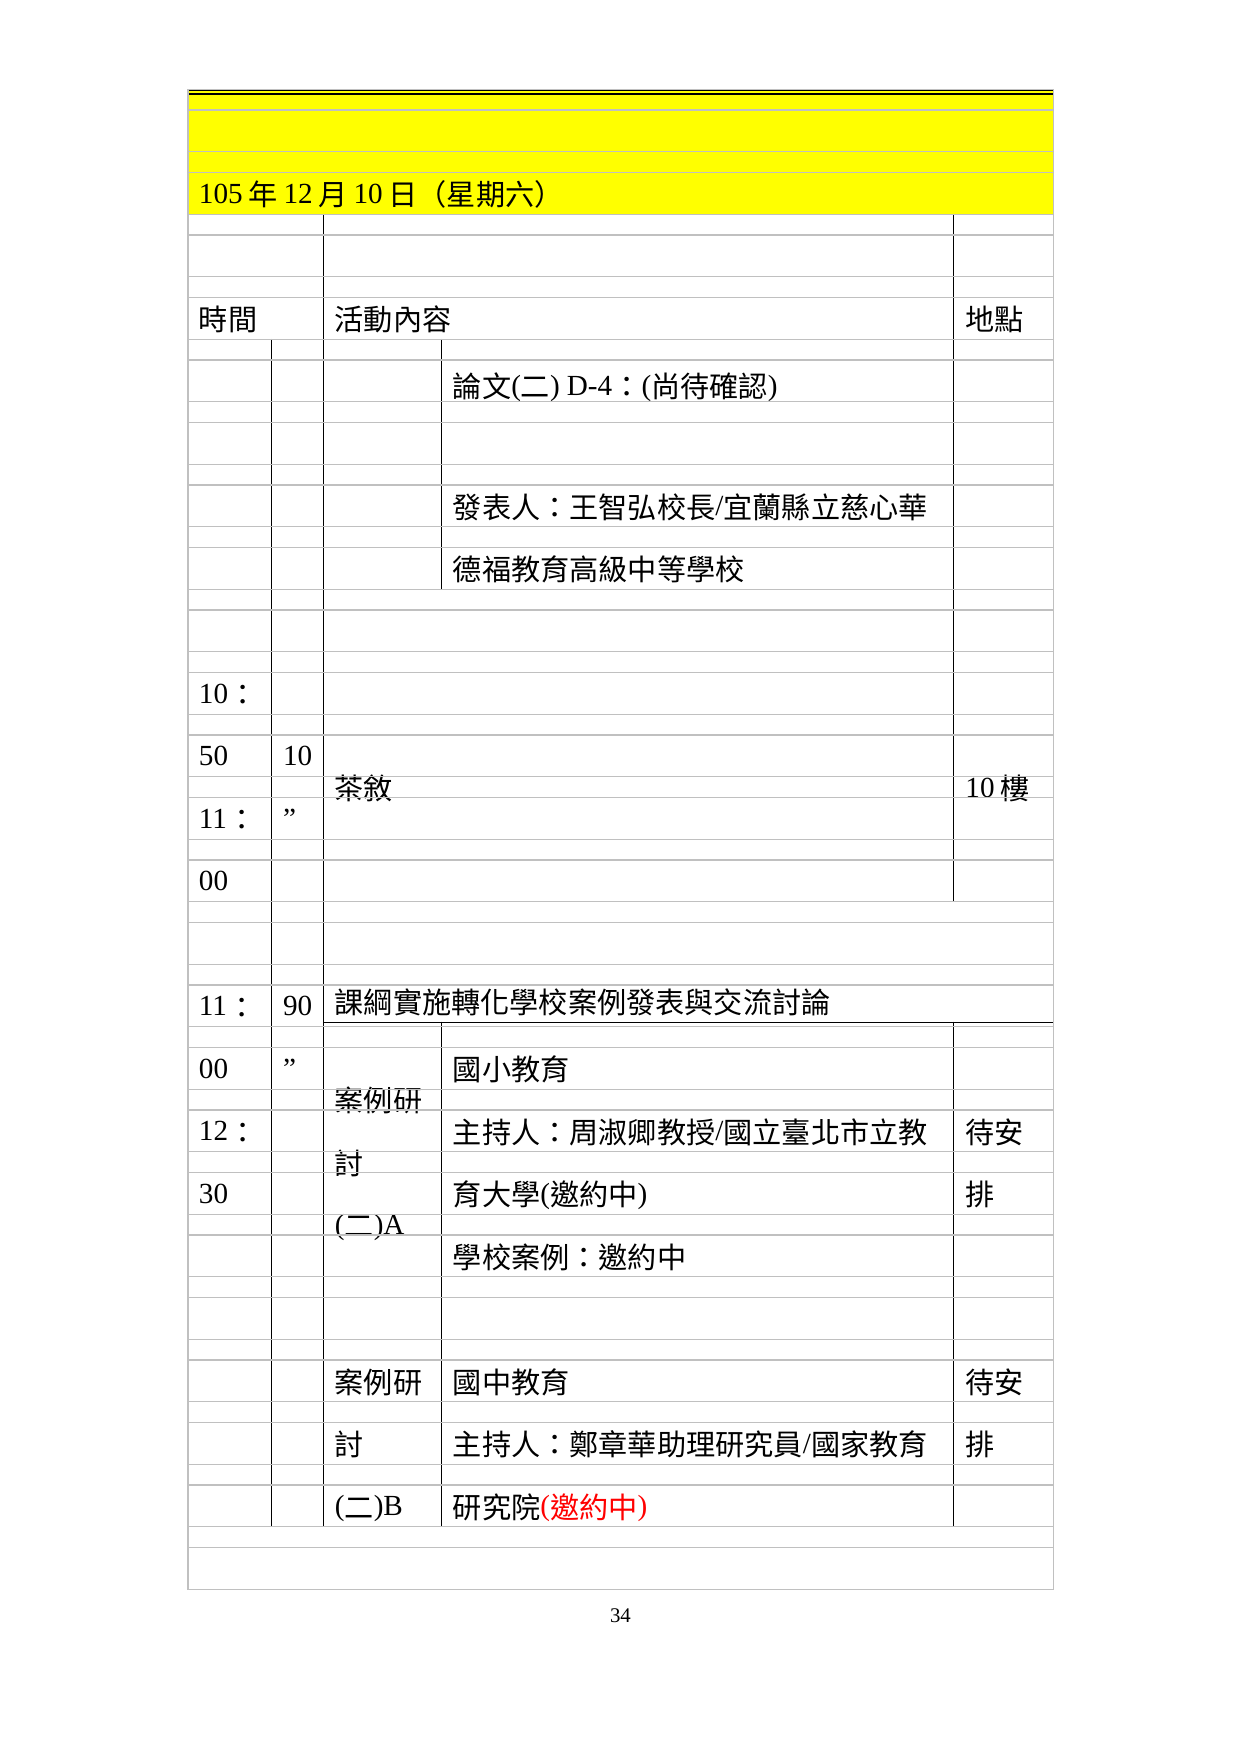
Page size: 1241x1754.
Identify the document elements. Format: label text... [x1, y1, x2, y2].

table_cell [272, 1090, 323, 1109]
table_cell 10樓 [1007, 781, 1018, 797]
table_cell [272, 1277, 323, 1297]
table_cell 案例研討(二)A [399, 1090, 409, 1109]
table_cell [954, 1152, 1053, 1172]
table_cell [272, 1361, 323, 1401]
table_cell [442, 1465, 953, 1484]
table_cell [442, 1340, 953, 1359]
table_cell [324, 965, 1053, 984]
table_cell [954, 1277, 1053, 1297]
table_cell [272, 590, 323, 609]
table_header [189, 152, 1053, 172]
table_cell [324, 902, 1053, 922]
table_cell [954, 1486, 1053, 1526]
table_cell [324, 236, 953, 276]
table_cell [324, 527, 441, 547]
table_cell [189, 486, 271, 526]
table_cell [954, 1402, 1053, 1422]
table_cell [272, 1486, 323, 1526]
table_cell [954, 1340, 1053, 1359]
table_cell [442, 423, 953, 464]
table_cell 10樓 [954, 673, 1053, 714]
table_cell [442, 1402, 953, 1422]
table_cell 德福教育高級中等學校 [442, 548, 953, 589]
table_cell 時間 [189, 298, 323, 339]
table_cell 10： [189, 673, 271, 714]
table_cell 茶敘 [324, 611, 953, 651]
table_cell 育大學(邀約中) [442, 1173, 953, 1214]
table_header [189, 111, 1053, 151]
table_cell 10樓 [954, 798, 1053, 839]
table_cell 10樓 [984, 779, 991, 796]
table_cell 發表人：王智弘校長/宜蘭縣立慈心華 [442, 486, 953, 526]
table_cell 待安 [954, 1111, 1053, 1151]
table_cell 活動內容 [324, 298, 953, 339]
table_cell 90 [272, 986, 323, 1026]
table_cell [954, 277, 1053, 297]
table_cell [189, 1361, 271, 1401]
table_cell [442, 1215, 953, 1234]
table_cell [954, 1048, 1053, 1089]
table_cell 10樓 [954, 736, 1053, 776]
table_cell 00 [189, 1048, 271, 1089]
table_cell [272, 486, 323, 526]
table_cell [442, 1090, 953, 1109]
table_cell 案例研討(二)A [324, 1111, 441, 1151]
table_cell [272, 1298, 323, 1339]
table_cell [272, 965, 323, 984]
table_cell [189, 590, 271, 609]
table_cell 待安 [954, 1361, 1053, 1401]
table_cell 茶敘 [372, 786, 383, 797]
table_cell [189, 611, 271, 651]
table_cell [442, 1298, 953, 1339]
table_cell ” [272, 798, 323, 839]
table_cell [272, 861, 323, 901]
table_cell 案例研討(二)A [358, 1152, 441, 1172]
table_cell [189, 1340, 271, 1359]
table_cell 案例研討(二)A [418, 1090, 441, 1109]
table_cell [442, 402, 953, 422]
table_cell [189, 236, 323, 276]
table_cell 茶敘 [324, 777, 370, 797]
table_cell [954, 548, 1053, 589]
table_cell [954, 361, 1053, 401]
table_cell [954, 1236, 1053, 1276]
table_cell 學校案例：邀約中 [442, 1236, 953, 1276]
table_cell [324, 923, 1053, 964]
table_cell 12： [189, 1111, 271, 1151]
table_cell 案例研討(二)A [338, 1215, 379, 1234]
table_cell 國小教育 [442, 1048, 953, 1089]
table_cell 11： [189, 798, 271, 839]
table_cell [954, 1090, 1053, 1109]
table_cell 主持人：鄭章華助理研究員/國家教育 [442, 1423, 953, 1464]
table_cell [442, 465, 953, 484]
table_cell [272, 840, 323, 859]
table_cell [189, 715, 271, 734]
table_cell [189, 340, 271, 359]
table_cell [189, 777, 271, 797]
table_cell [324, 402, 441, 422]
table_cell 茶敘 [324, 840, 953, 859]
table_cell 案例研討(二)A [376, 1090, 388, 1109]
table_cell 茶敘 [324, 590, 953, 609]
table_cell [954, 423, 1053, 464]
table_cell 地點 [954, 298, 1053, 339]
table_cell 討 [324, 1423, 441, 1464]
table_cell 50 [189, 736, 271, 776]
table_cell [272, 673, 323, 714]
table_cell [272, 1465, 323, 1484]
table_cell [189, 1027, 271, 1047]
table_cell [324, 1340, 441, 1359]
table_cell [189, 1215, 271, 1234]
table_cell 茶敘 [324, 736, 953, 776]
table_cell [189, 423, 271, 464]
table_cell 案例研討(二)A [395, 1215, 441, 1234]
table_cell [324, 486, 441, 526]
table_cell 11： [189, 986, 271, 1026]
table_cell [272, 1027, 323, 1047]
table_cell 茶敘 [324, 861, 953, 901]
table_cell [954, 340, 1053, 359]
table_cell [189, 1402, 271, 1422]
table_cell 10樓 [954, 590, 1053, 609]
table_cell 茶敘 [368, 777, 380, 787]
table_cell 論文(二) D-4：(尚待確認) [442, 361, 953, 401]
table_cell [954, 402, 1053, 422]
table_cell [954, 1027, 1053, 1047]
table_cell [324, 1277, 441, 1297]
table_cell [189, 465, 271, 484]
table_cell [324, 423, 441, 464]
table_cell [189, 1465, 271, 1484]
table_cell [272, 1423, 323, 1464]
table_cell 案例研討(二)A [324, 1173, 441, 1214]
table_cell [324, 1402, 441, 1422]
table_cell [954, 486, 1053, 526]
table_cell 10 [272, 736, 323, 776]
table_cell 10樓 [954, 840, 1053, 859]
table_cell [189, 923, 271, 964]
table_cell [189, 215, 323, 234]
table_cell [324, 277, 953, 297]
table_cell 10樓 [954, 715, 1053, 734]
table_cell [324, 465, 441, 484]
table_cell [272, 1111, 323, 1151]
table_cell [954, 1298, 1053, 1339]
table_cell 茶敘 [324, 715, 953, 734]
table_cell [442, 527, 953, 547]
table_cell ” [272, 1048, 323, 1089]
table_cell [189, 1423, 271, 1464]
table_cell 茶敘 [382, 777, 953, 797]
table_cell 茶敘 [324, 652, 953, 672]
table_cell [272, 1152, 323, 1172]
table_cell [189, 527, 271, 547]
table_cell [272, 1215, 323, 1234]
table_cell [442, 1152, 953, 1172]
table_cell [189, 1298, 271, 1339]
table_cell 案例研討(二)A [324, 1090, 368, 1109]
table_cell [324, 361, 441, 401]
table_cell 案例研討(二)A [324, 1027, 441, 1047]
table_cell [954, 527, 1053, 547]
table_header 105年12月10日（星期六） [189, 173, 1053, 214]
table_cell [189, 361, 271, 401]
table_cell [272, 1340, 323, 1359]
table_cell [189, 1090, 271, 1109]
table_cell 案例研討(二)A [324, 1236, 441, 1276]
table_cell 課綱實施轉化學校案例發表與交流討論 [324, 986, 1053, 1022]
table_cell [324, 340, 441, 359]
table_cell [272, 923, 323, 964]
table_cell 30 [189, 1173, 271, 1214]
table_cell 00 [189, 861, 271, 901]
table_cell [272, 548, 323, 589]
table_cell [954, 1215, 1053, 1234]
table_cell [272, 340, 323, 359]
table_cell 國中教育 [442, 1361, 953, 1401]
table_cell 案例研 [324, 1361, 441, 1401]
table_cell 研究院(邀約中) [442, 1486, 953, 1526]
table_cell [272, 777, 323, 797]
table_cell 排 [954, 1423, 1053, 1464]
table_cell [272, 652, 323, 672]
table_cell 10樓 [954, 777, 1005, 797]
table_cell 案例研討(二)A [324, 1215, 340, 1234]
table_cell [954, 215, 1053, 234]
table_cell [442, 340, 953, 359]
table_header [189, 95, 1053, 109]
table_cell 主持人：周淑卿教授/國立臺北市立教 [442, 1111, 953, 1151]
table_cell 10樓 [954, 652, 1053, 672]
table_cell 案例研討(二)A [324, 1048, 441, 1089]
table_cell [189, 652, 271, 672]
table_cell [189, 402, 271, 422]
table_cell 茶敘 [324, 673, 953, 714]
table_cell [324, 1465, 441, 1484]
table_cell [954, 236, 1053, 276]
table_cell [954, 465, 1053, 484]
table_cell [442, 1277, 953, 1297]
table_cell [954, 1465, 1053, 1484]
table_cell [324, 1298, 441, 1339]
table_cell 10樓 [1018, 777, 1053, 797]
table_cell [189, 1236, 271, 1276]
table_cell [272, 715, 323, 734]
table_cell [272, 1402, 323, 1422]
table_cell [189, 1277, 271, 1297]
table_cell [272, 361, 323, 401]
table_cell 茶敘 [324, 798, 953, 839]
table_cell [189, 965, 271, 984]
table_cell [272, 465, 323, 484]
table_cell [272, 527, 323, 547]
table_cell [272, 611, 323, 651]
table_cell [189, 1152, 271, 1172]
table_cell [189, 277, 323, 297]
table_cell 10樓 [954, 611, 1053, 651]
table_cell [272, 902, 323, 922]
table_cell [272, 423, 323, 464]
table_cell [189, 902, 271, 922]
table_cell 茶敘 [382, 782, 387, 791]
table_cell 案例研討(二)A [377, 1215, 392, 1234]
table_cell 10樓 [954, 861, 1053, 901]
table_cell [272, 1173, 323, 1214]
table_cell 排 [954, 1173, 1053, 1214]
table_cell [272, 402, 323, 422]
table_cell [272, 1236, 323, 1276]
table_cell 案例研討(二)A [324, 1152, 356, 1172]
table_cell [324, 548, 441, 589]
table_cell [442, 1027, 953, 1047]
table_cell [189, 548, 271, 589]
table_cell (二)B [324, 1486, 441, 1526]
table_cell [324, 215, 953, 234]
table_cell [189, 840, 271, 859]
table_cell [189, 1486, 271, 1526]
